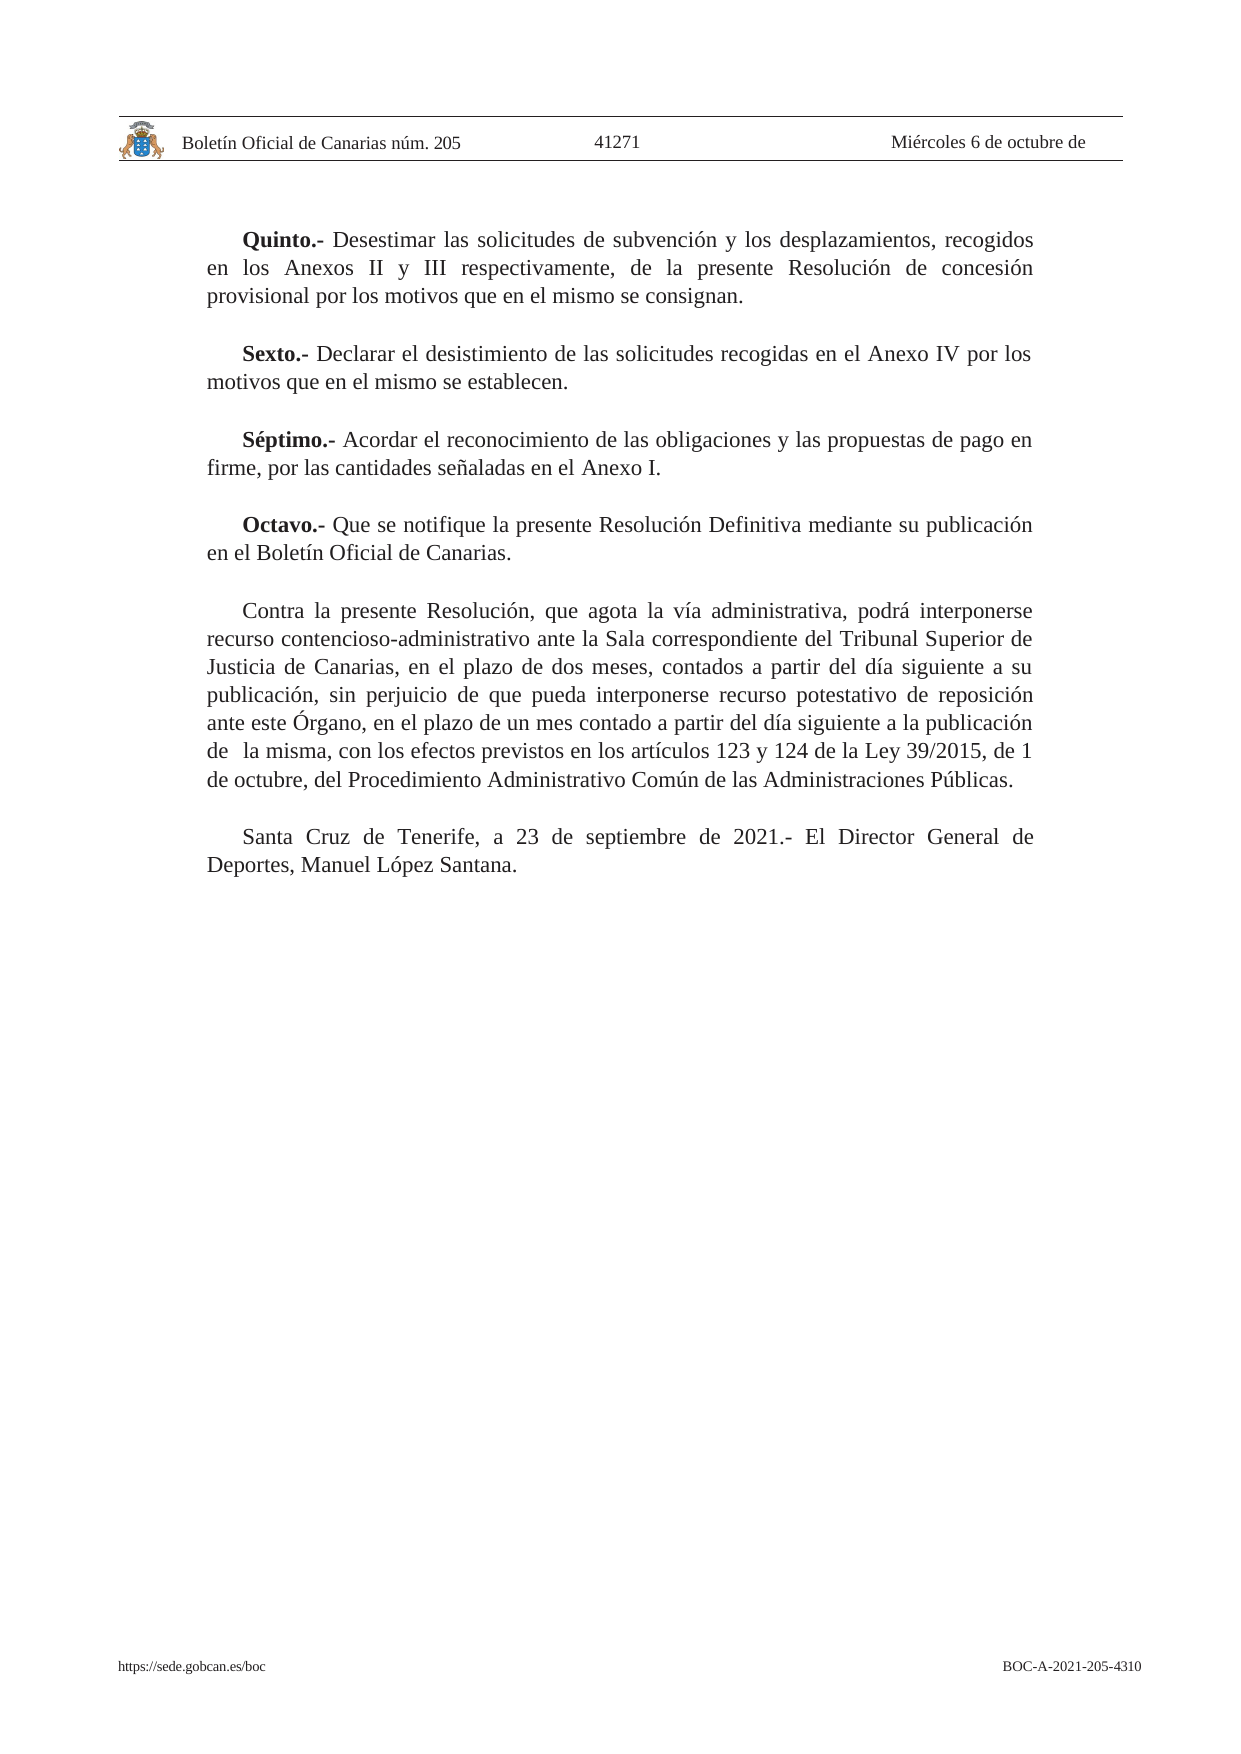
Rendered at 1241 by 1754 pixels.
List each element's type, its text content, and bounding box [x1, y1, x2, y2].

text Sexto.- Declarar el desistimiento de las solicitudes recogidas en el Anexo IV por los motivos que en el mismo se establecen. [207, 340, 1034, 394]
picture [119, 121, 164, 159]
text Contra la presente Resolución, que agota la vía administrativa, podrá interponerse recurso contencioso-administrativo ante la Sala correspondiente del Tribunal Superior de Justicia de Canarias, en el plazo de dos meses, contados a partir del día siguiente a su publicación, sin perjuicio de que pueda interponerse recurso potestativo de reposición ante este Órgano, en el plazo de un mes contado a partir del día siguiente a la publicación de la misma, con los efectos previstos en los artículos 123 y 124 de la Ley 39/2015, de 1 de octubre, del Procedimiento Administrativo Común de las Administraciones Públicas. [207, 597, 1034, 792]
text Séptimo.- Acordar el reconocimiento de las obligaciones y las propuestas de pago en firme, por las cantidades señaladas en el Anexo I. [207, 426, 1034, 480]
text https://sede.gobcan.es/boc BOC-A-2021-205-4310 [118, 1658, 1152, 1675]
text 41271 [594, 132, 643, 153]
text Boletín Oficial de Canarias núm. 205 [182, 133, 463, 153]
text Octavo.- Que se notifique la presente Resolución Definitiva mediante su publicación en el Boletín Oficial de Canarias. [207, 511, 1034, 566]
text Quinto.- Desestimar las solicitudes de subvención y los desplazamientos, recogidos en los Anexos II y III respectivamente, de la presente Resolución de concesión provisional por los motivos que en el mismo se consignan. [207, 226, 1034, 309]
text Miércoles 6 de octubre de 2021 [891, 132, 1125, 153]
text Santa Cruz de Tenerife, a 23 de septiembre de 2021.- El Director General de Deportes, Manuel López Santana. [207, 823, 1034, 877]
